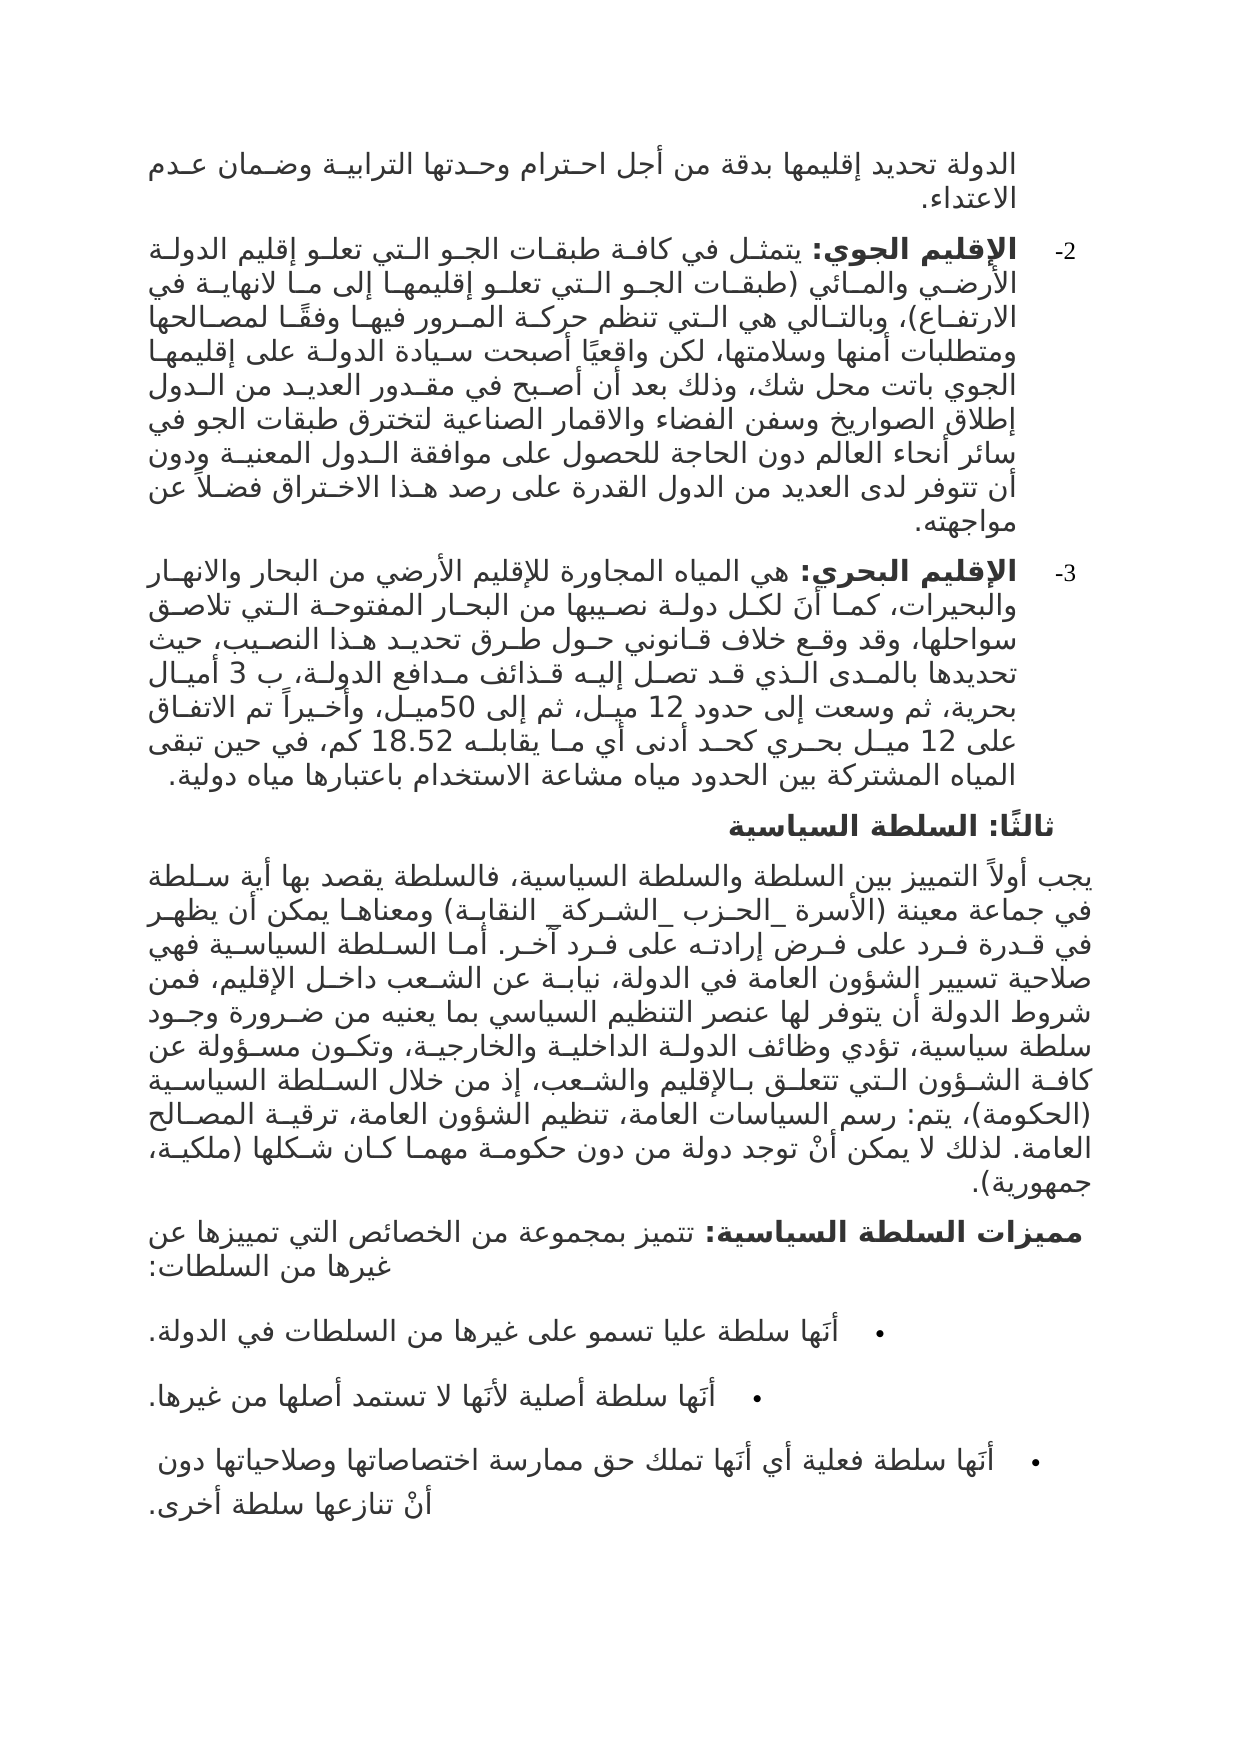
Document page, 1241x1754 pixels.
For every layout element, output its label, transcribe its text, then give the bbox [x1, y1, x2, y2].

list الإقليم البحري: هي المياه المجاورة للإقليم الأرضي من البحار والانهار والبحيرات، كما أنَ لكل دولة نصيبها من البحار المفتوحة التي تلاصق سواحلها، وقد وقع خلاف قانوني حول طرق تحديد هذا النصيب، حيث تحديدها بالمدى الذي قد تصل إليه قذائف مدافع الدولة، ب 3 أميال بحرية، ثم وسعت إلى حدود 12 ميل، ثم إلى 50ميل، وأخيراً تم الاتفاق على 12 ميل بحري كحد أدنى أي ما يقابله 18.52 كم، في حين تبقى المياه المشتركة بين الحدود مياه مشاعة الاستخدام باعتبارها مياه دولية. [148, 554, 1055, 792]
text يجب أولاً التمييز بين السلطة والسلطة السياسية، فالسلطة يقصد بها أية سلطة في جماعة معينة (الأسرة _الحزب _الشركة_ النقابة) ومعناها يمكن أن يظهر في قدرة فرد على فرض إرادته على فرد آخر. أما السلطة السياسية فهي صلاحية تسيير الشؤون العامة في الدولة، نيابة عن الشعب داخل الإقليم، فمن شروط الدولة أن يتوفر لها عنصر التنظيم السياسي بما يعنيه من ضرورة وجود سلطة سياسية، تؤدي وظائف الدولة الداخلية والخارجية، وتكون مسؤولة عن كافة الشؤون التي تتعلق بالإقليم والشعب، إذ من خلال السلطة السياسية (الحكومة)، يتم: رسم السياسات العامة، تنظيم الشؤون العامة، ترقية المصالح العامة. لذلك لا يمكن أنْ توجد دولة من دون حكومة مهما كان شكلها (ملكية، جمهورية). [148, 859, 1093, 1199]
list أنَها سلطة عليا تسمو على غيرها من السلطات في الدولة. [148, 1304, 1055, 1348]
text ثالثًا: السلطة السياسية [148, 809, 1055, 843]
list الإقليم الأرضي: هو المساحة الأرض التي تبسط عليها الدولة سيادة وتمارس فوقها سلطاتها، حيث لا تمتد هذه الأخيرة إلى خارج هذه المساحة، حيث تنتهي لا سلطة عند حدود هذا الإقليم لتبدأ حدود دول أخرى، وتمتد هذه السيادة السهول، والهضاب، وديان، أنهار، بحيرات داخلية، حيث لا تتوقف السلطة على القشرة السطحية للأرض بل تمتد إلى الطبقات الداخلية (باطن الأرض). من الناحية القانونية يجب على الدولة تحديد إقليمها بدقة من أجل احترام وحدتها الترابية وضمان عدم الاعتداء. [148, 148, 1055, 216]
list الإقليم الجوي: يتمثل في كافة طبقات الجو التي تعلو إقليم الدولة الأرضي والمائي (طبقات الجو التي تعلو إقليمها إلى ما لانهاية في الارتفاع)، وبالتالي هي التي تنظم حركة المرور فيها وفقًا لمصالحها ومتطلبات أمنها وسلامتها، لكن واقعيًا أصبحت سيادة الدولة على إقليمها الجوي باتت محل شك، وذلك بعد أن أصبح في مقدور العديد من الدول إطلاق الصواريخ وسفن الفضاء والاقمار الصناعية لتخترق طبقات الجو في سائر أنحاء العالم دون الحاجة للحصول على موافقة الدول المعنية ودون أن تتوفر لدى العديد من الدول القدرة على رصد هذا الاختراق فضلاً عن مواجهته. [148, 232, 1055, 538]
list أنَها سلطة فعلية أي أنَها تملك حق ممارسة اختصاصاتها وصلاحياتها دون أنْ تنازعها سلطة أخرى. [148, 1434, 1055, 1521]
text مميزات السلطة السياسية: تتميز بمجموعة من الخصائص التي تمييزها عن غيرها من السلطات: [148, 1216, 1093, 1284]
list أنَها سلطة أصلية لأنَها لا تستمد أصلها من غيرها. [148, 1369, 1055, 1413]
